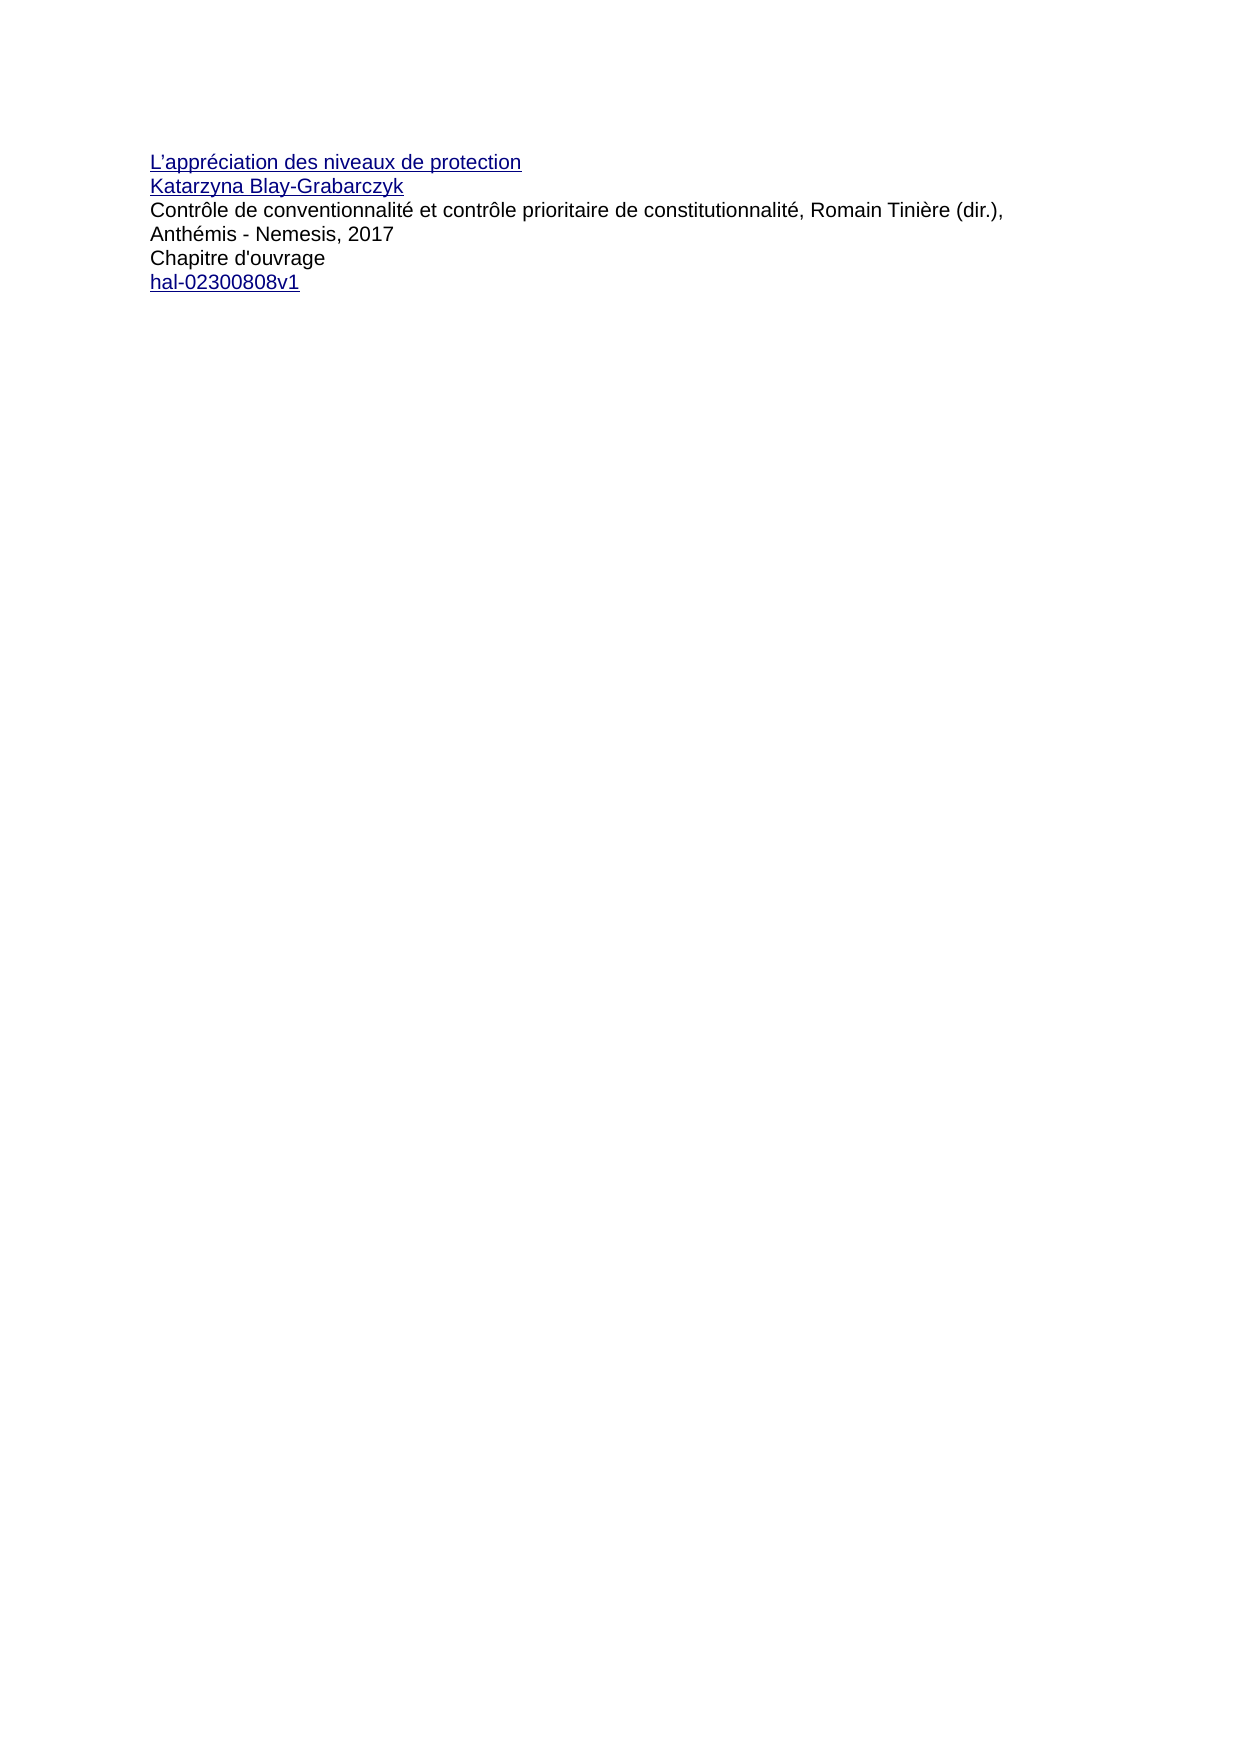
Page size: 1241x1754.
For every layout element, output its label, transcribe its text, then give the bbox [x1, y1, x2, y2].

table_cell L’appréciation des niveaux de protection Katarzyna Blay-Grabarczyk Contrôle de conventionnalité et contrôle prioritaire de constitutionnalité, Romain Tinière (dir.), Anthémis - Nemesis, 2017 Chapitre d'ouvrage hal-02300808v1 [150, 150, 1090, 294]
